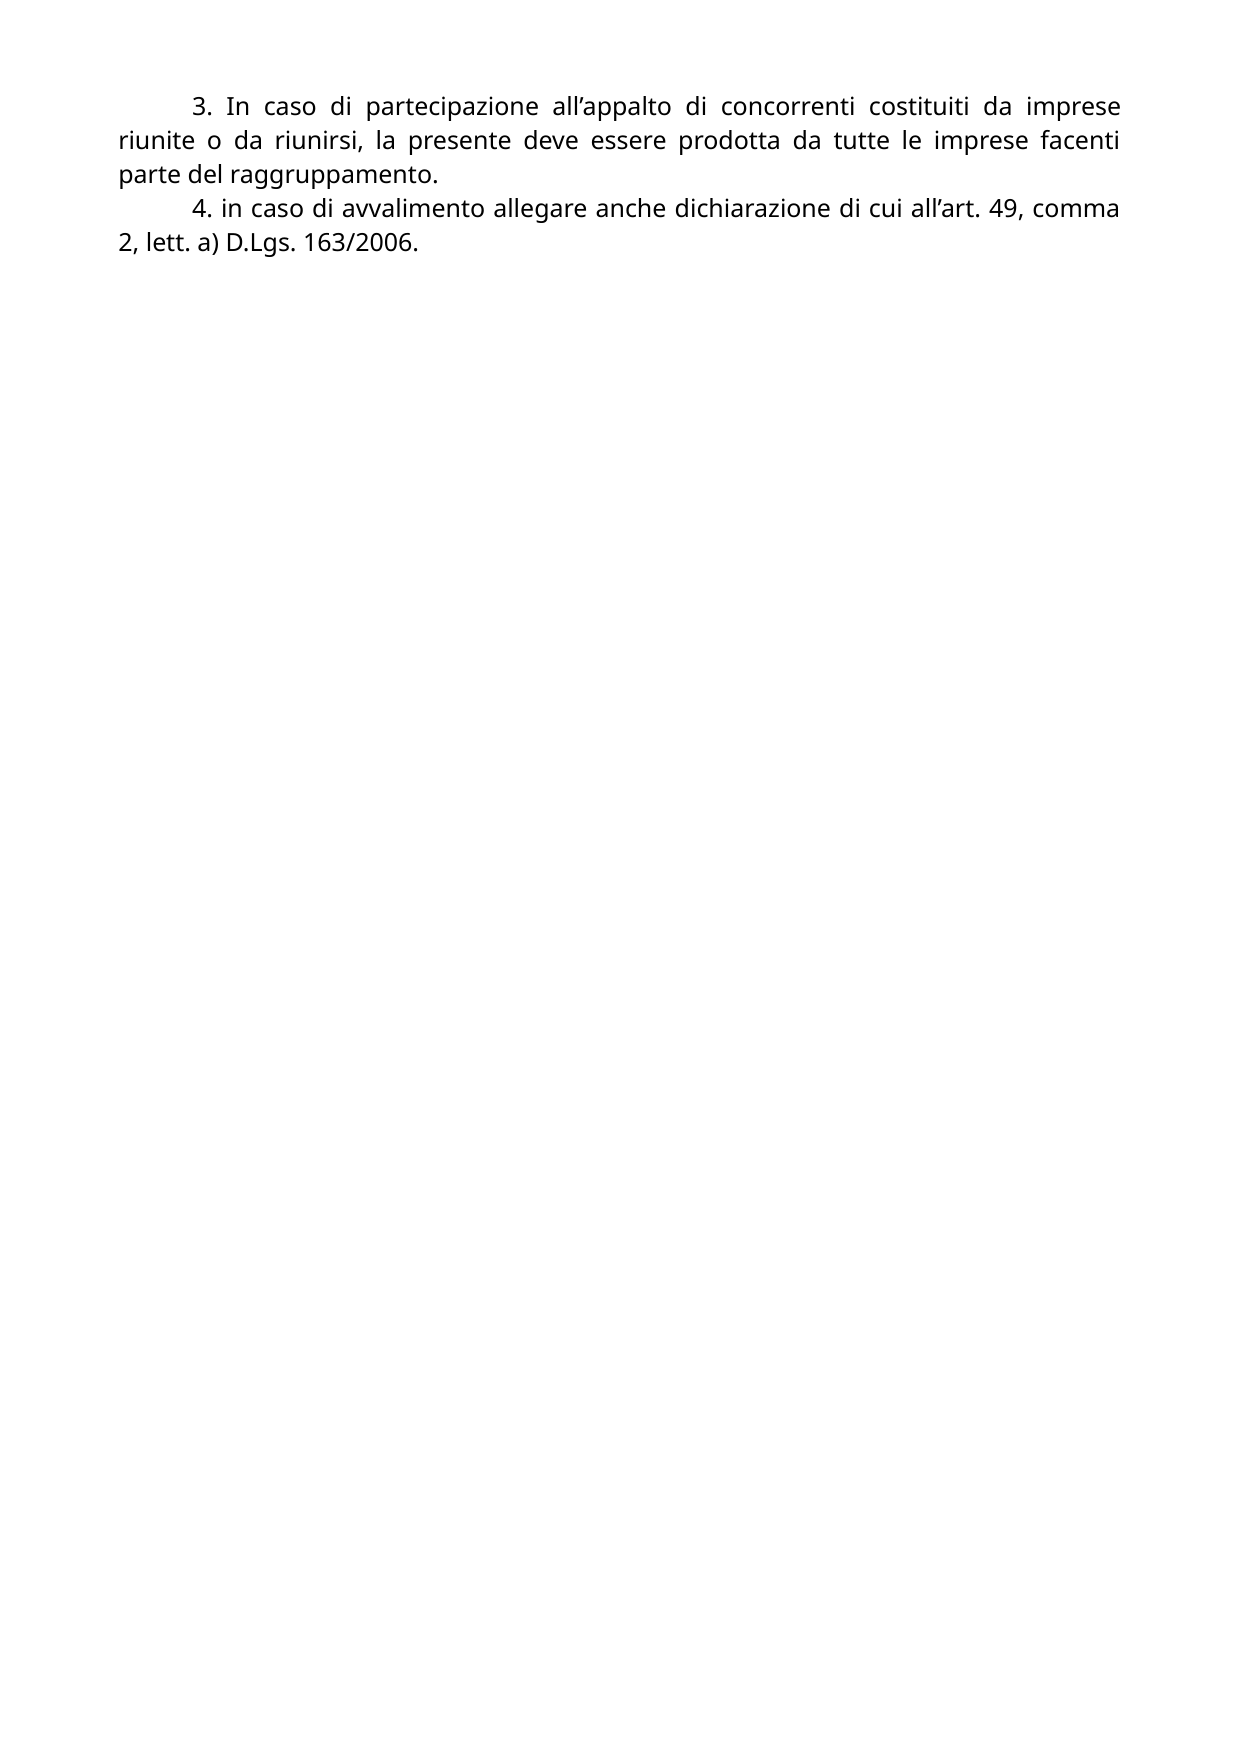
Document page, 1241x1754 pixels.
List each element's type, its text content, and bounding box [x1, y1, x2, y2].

text 3. In caso di partecipazione all’appalto di concorrenti costituiti da imprese riunite o da riunirsi, la presente deve essere prodotta da tutte le imprese facenti parte del raggruppamento. [118, 89, 1122, 191]
text 4. in caso di avvalimento allegare anche dichiarazione di cui all’art. 49, comma 2, lett. a) D.Lgs. 163/2006. [118, 191, 1122, 259]
